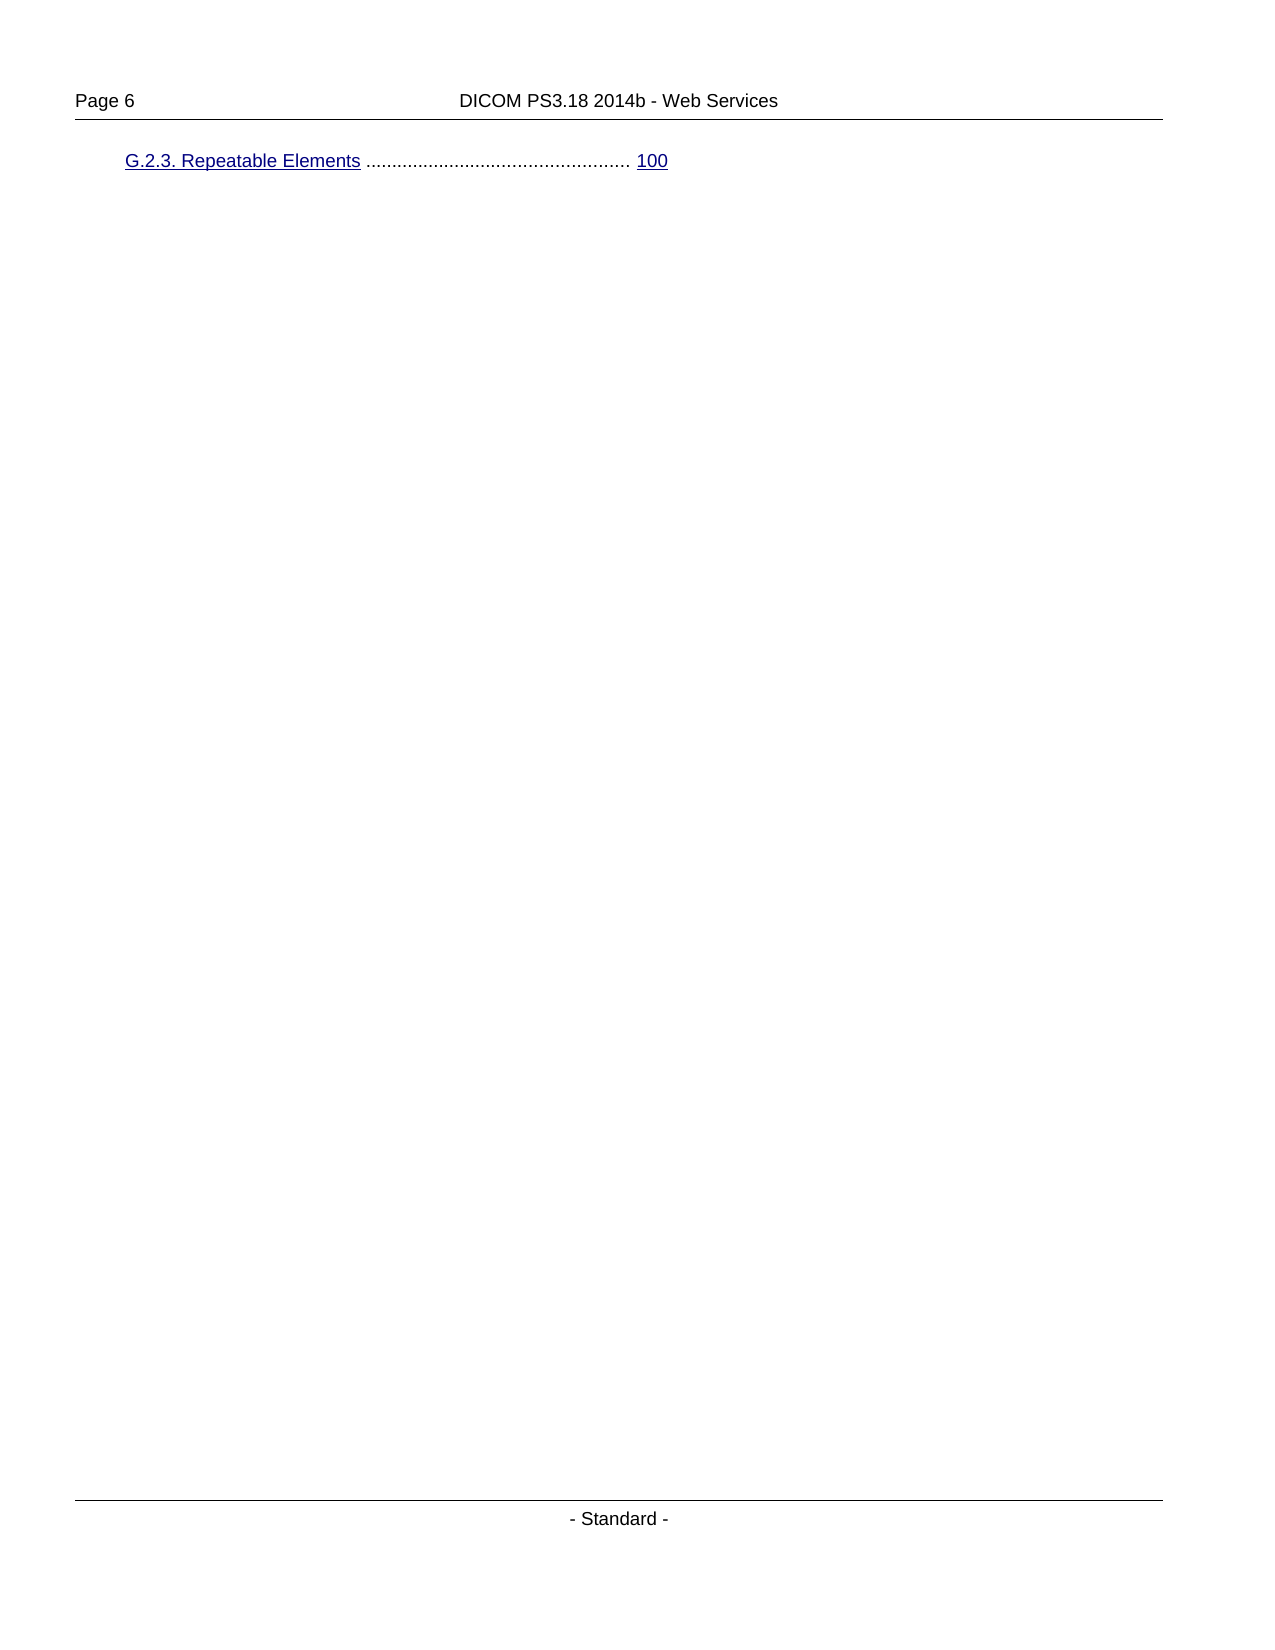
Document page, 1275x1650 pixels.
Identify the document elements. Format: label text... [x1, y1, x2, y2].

text G.2.3. Repeatable Elements 0 [125, 150, 1137, 172]
